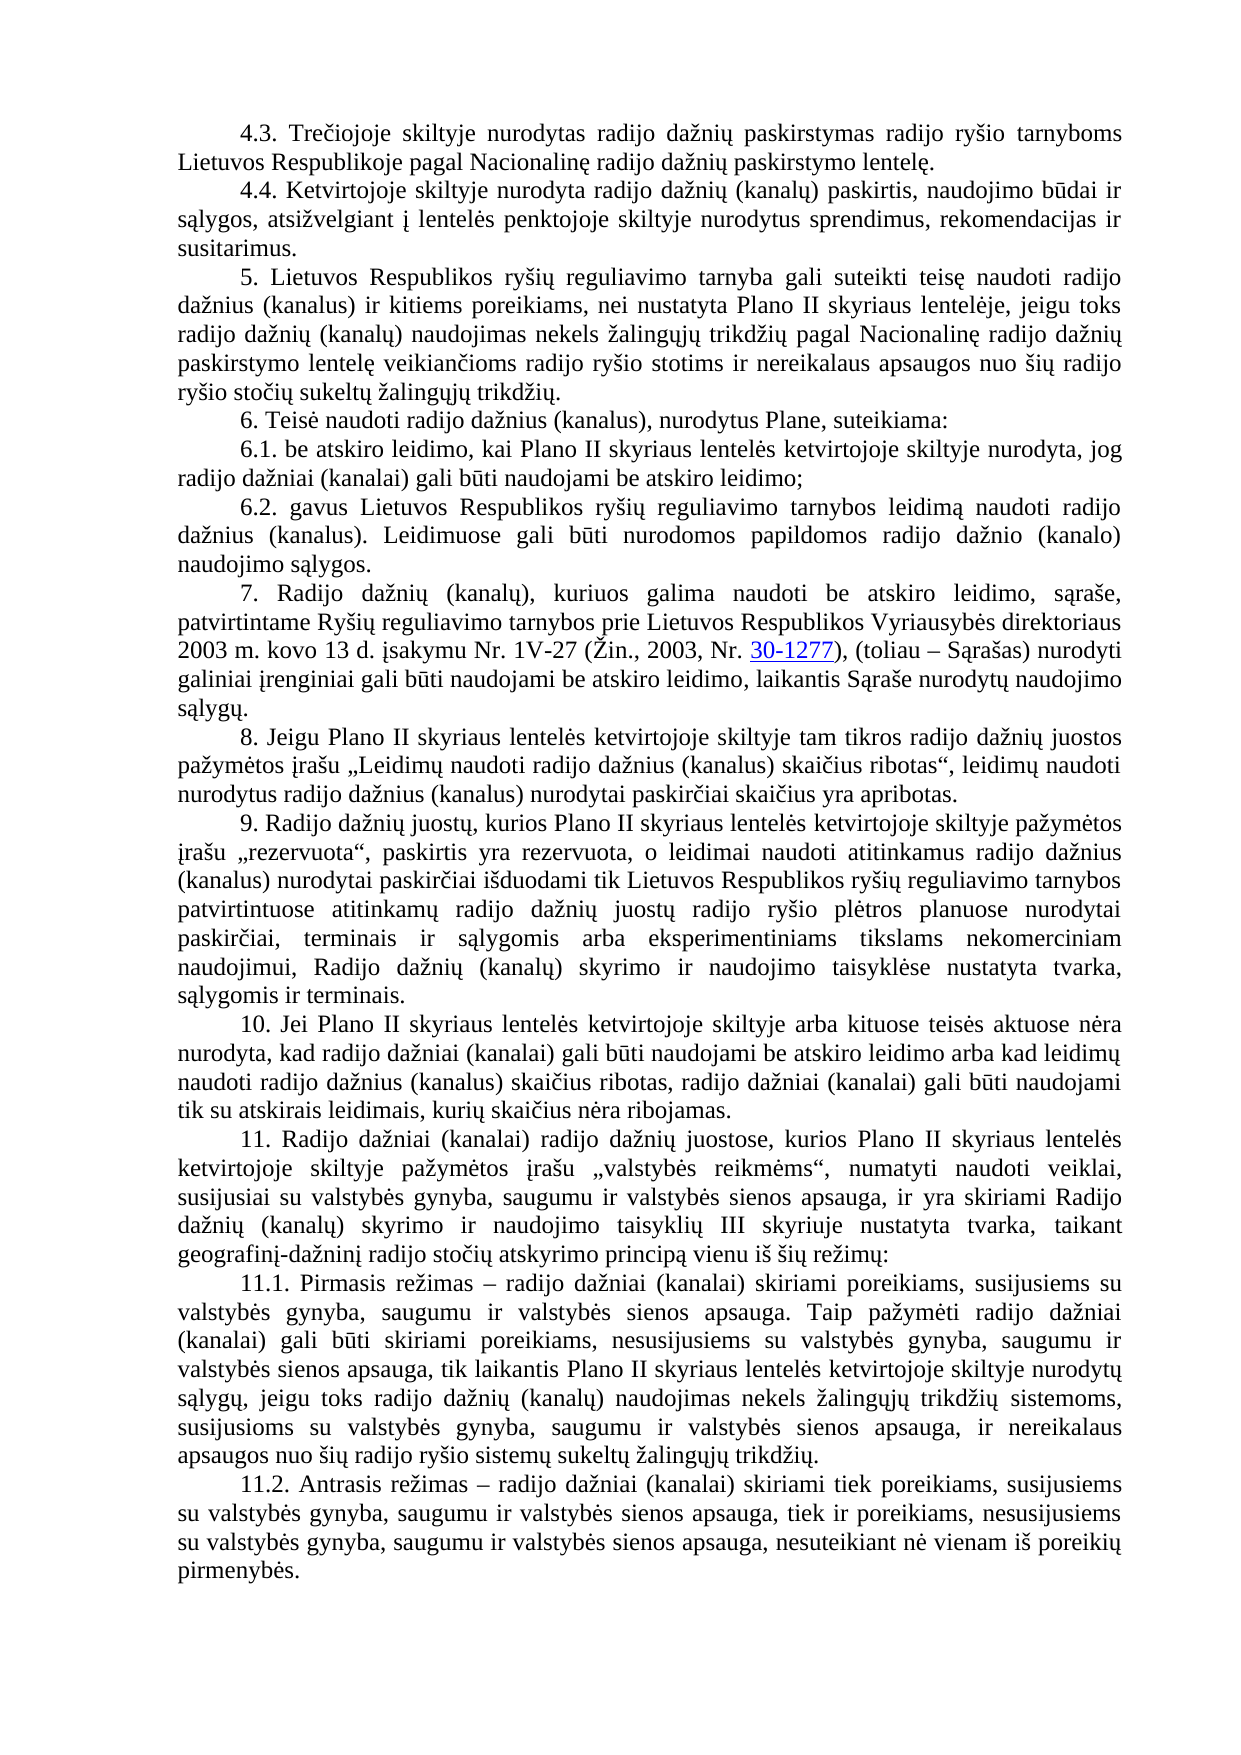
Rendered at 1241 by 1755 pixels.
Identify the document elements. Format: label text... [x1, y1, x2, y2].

text 8. Jeigu Plano II skyriaus lentelės ketvirtojoje skiltyje tam tikros radijo dažnių juostos pažymėtos įrašu „Leidimų naudoti radijo dažnius (kanalus) skaičius ribotas“, leidimų naudoti nurodytus radijo dažnius (kanalus) nurodytai paskirčiai skaičius yra apribotas. [177, 722, 1122, 808]
text 7. Radijo dažnių (kanalų), kuriuos galima naudoti be atskiro leidimo, sąraše, patvirtintame Ryšių reguliavimo tarnybos prie Lietuvos Respublikos Vyriausybės direktoriaus 2003 m. kovo 13 d. įsakymu Nr. 1V-27 (Žin., 2003, Nr. 30-1277), (toliau – Sąrašas) nurodyti galiniai įrenginiai gali būti naudojami be atskiro leidimo, laikantis Sąraše nurodytų naudojimo sąlygų. [177, 578, 1122, 722]
text 11. Radijo dažniai (kanalai) radijo dažnių juostose, kurios Plano II skyriaus lentelės ketvirtojoje skiltyje pažymėtos įrašu „valstybės reikmėms“, numatyti naudoti veiklai, susijusiai su valstybės gynyba, saugumu ir valstybės sienos apsauga, ir yra skiriami Radijo dažnių (kanalų) skyrimo ir naudojimo taisyklių III skyriuje nustatyta tvarka, taikant geografinį-dažninį radijo stočių atskyrimo principą vienu iš šių režimų: [177, 1124, 1122, 1268]
text 11.2. Antrasis režimas – radijo dažniai (kanalai) skiriami tiek poreikiams, susijusiems su valstybės gynyba, saugumu ir valstybės sienos apsauga, tiek ir poreikiams, nesusijusiems su valstybės gynyba, saugumu ir valstybės sienos apsauga, nesuteikiant nė vienam iš poreikių pirmenybės. [177, 1469, 1122, 1584]
text 6. Teisė naudoti radijo dažnius (kanalus), nurodytus Plane, suteikiama: [177, 406, 1122, 434]
text 5. Lietuvos Respublikos ryšių reguliavimo tarnyba gali suteikti teisę naudoti radijo dažnius (kanalus) ir kitiems poreikiams, nei nustatyta Plano II skyriaus lentelėje, jeigu toks radijo dažnių (kanalų) naudojimas nekels žalingųjų trikdžių pagal Nacionalinę radijo dažnių paskirstymo lentelę veikiančioms radijo ryšio stotims ir nereikalaus apsaugos nuo šių radijo ryšio stočių sukeltų žalingųjų trikdžių. [177, 262, 1122, 406]
text 10. Jei Plano II skyriaus lentelės ketvirtojoje skiltyje arba kituose teisės aktuose nėra nurodyta, kad radijo dažniai (kanalai) gali būti naudojami be atskiro leidimo arba kad leidimų naudoti radijo dažnius (kanalus) skaičius ribotas, radijo dažniai (kanalai) gali būti naudojami tik su atskirais leidimais, kurių skaičius nėra ribojamas. [177, 1009, 1122, 1124]
text 11.1. Pirmasis režimas – radijo dažniai (kanalai) skiriami poreikiams, susijusiems su valstybės gynyba, saugumu ir valstybės sienos apsauga. Taip pažymėti radijo dažniai (kanalai) gali būti skiriami poreikiams, nesusijusiems su valstybės gynyba, saugumu ir valstybės sienos apsauga, tik laikantis Plano II skyriaus lentelės ketvirtojoje skiltyje nurodytų sąlygų, jeigu toks radijo dažnių (kanalų) naudojimas nekels žalingųjų trikdžių sistemoms, susijusioms su valstybės gynyba, saugumu ir valstybės sienos apsauga, ir nereikalaus apsaugos nuo šių radijo ryšio sistemų sukeltų žalingųjų trikdžių. [177, 1268, 1122, 1469]
text 4.4. Ketvirtojoje skiltyje nurodyta radijo dažnių (kanalų) paskirtis, naudojimo būdai ir sąlygos, atsižvelgiant į lentelės penktojoje skiltyje nurodytus sprendimus, rekomendacijas ir susitarimus. [177, 176, 1122, 262]
text 4.3. Trečiojoje skiltyje nurodytas radijo dažnių paskirstymas radijo ryšio tarnyboms Lietuvos Respublikoje pagal Nacionalinę radijo dažnių paskirstymo lentelę. [177, 118, 1122, 176]
text 6.2. gavus Lietuvos Respublikos ryšių reguliavimo tarnybos leidimą naudoti radijo dažnius (kanalus). Leidimuose gali būti nurodomos papildomos radijo dažnio (kanalo) naudojimo sąlygos. [177, 492, 1122, 578]
text 6.1. be atskiro leidimo, kai Plano II skyriaus lentelės ketvirtojoje skiltyje nurodyta, jog radijo dažniai (kanalai) gali būti naudojami be atskiro leidimo; [177, 434, 1122, 492]
text 9. Radijo dažnių juostų, kurios Plano II skyriaus lentelės ketvirtojoje skiltyje pažymėtos įrašu „rezervuota“, paskirtis yra rezervuota, o leidimai naudoti atitinkamus radijo dažnius (kanalus) nurodytai paskirčiai išduodami tik Lietuvos Respublikos ryšių reguliavimo tarnybos patvirtintuose atitinkamų radijo dažnių juostų radijo ryšio plėtros planuose nurodytai paskirčiai, terminais ir sąlygomis arba eksperimentiniams tikslams nekomerciniam naudojimui, Radijo dažnių (kanalų) skyrimo ir naudojimo taisyklėse nustatyta tvarka, sąlygomis ir terminais. [177, 808, 1122, 1009]
